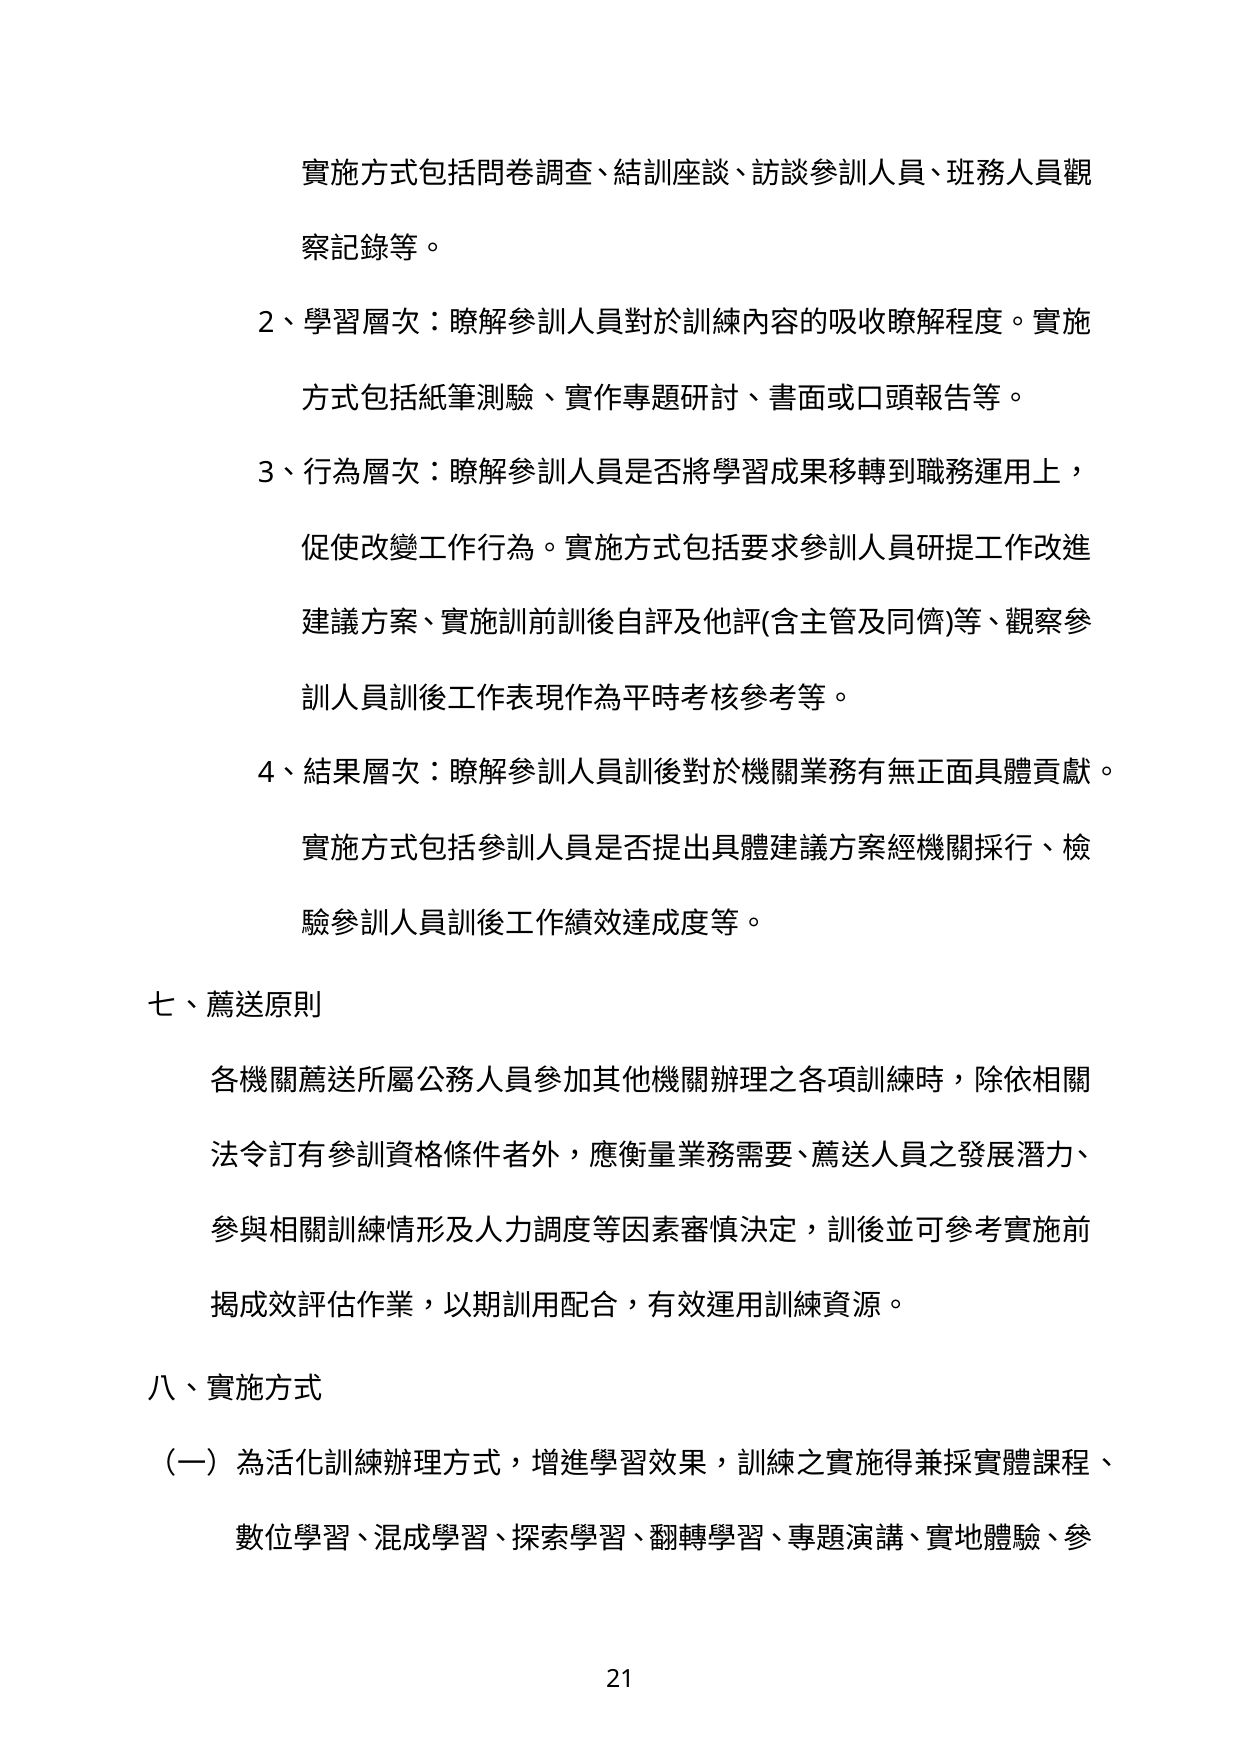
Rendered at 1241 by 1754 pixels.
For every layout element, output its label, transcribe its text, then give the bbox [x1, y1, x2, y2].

text （一）為活化訓練辦理方式，增進學習效果，訓練之實施得兼採實體課程、數位學習、混成學習、探索學習、翻轉學習、專題演講、實地體驗、參訪觀摩、心得分享、專題報告、專書閱讀、讀書會、工作坊及研討會等各種多元學習方式綜合辦理。 [148, 1423, 1092, 1573]
text 各機關薦送所屬公務人員參加其他機關辦理之各項訓練時，除依相關法令訂有參訓資格條件者外，應衡量業務需要、薦送人員之發展潛力、參與相關訓練情形及人力調度等因素審慎決定，訓後並可參考實施前揭成效評估作業，以期訓用配合，有效運用訓練資源。 [210, 1040, 1092, 1340]
text 1、反應層次：瞭解參訓人員對於訓練的滿意、喜好程度及建議意見。實施方式包括問卷調查、結訓座談、訪談參訓人員、班務人員觀察記錄等。 [258, 133, 1092, 283]
text 七、薦送原則 [148, 965, 1092, 1040]
text 3、行為層次：瞭解參訓人員是否將學習成果移轉到職務運用上，促使改變工作行為。實施方式包括要求參訓人員研提工作改進建議方案、實施訓前訓後自評及他評(含主管及同儕)等、觀察參訓人員訓後工作表現作為平時考核參考等。 [258, 433, 1092, 733]
text 八、實施方式 [148, 1348, 1092, 1423]
text 2、學習層次：瞭解參訓人員對於訓練內容的吸收瞭解程度。實施方式包括紙筆測驗、實作專題研討、書面或口頭報告等。 [258, 283, 1092, 433]
text 4、結果層次：瞭解參訓人員訓後對於機關業務有無正面具體貢獻。實施方式包括參訓人員是否提出具體建議方案經機關採行、檢驗參訓人員訓後工作績效達成度等。 [258, 733, 1092, 958]
